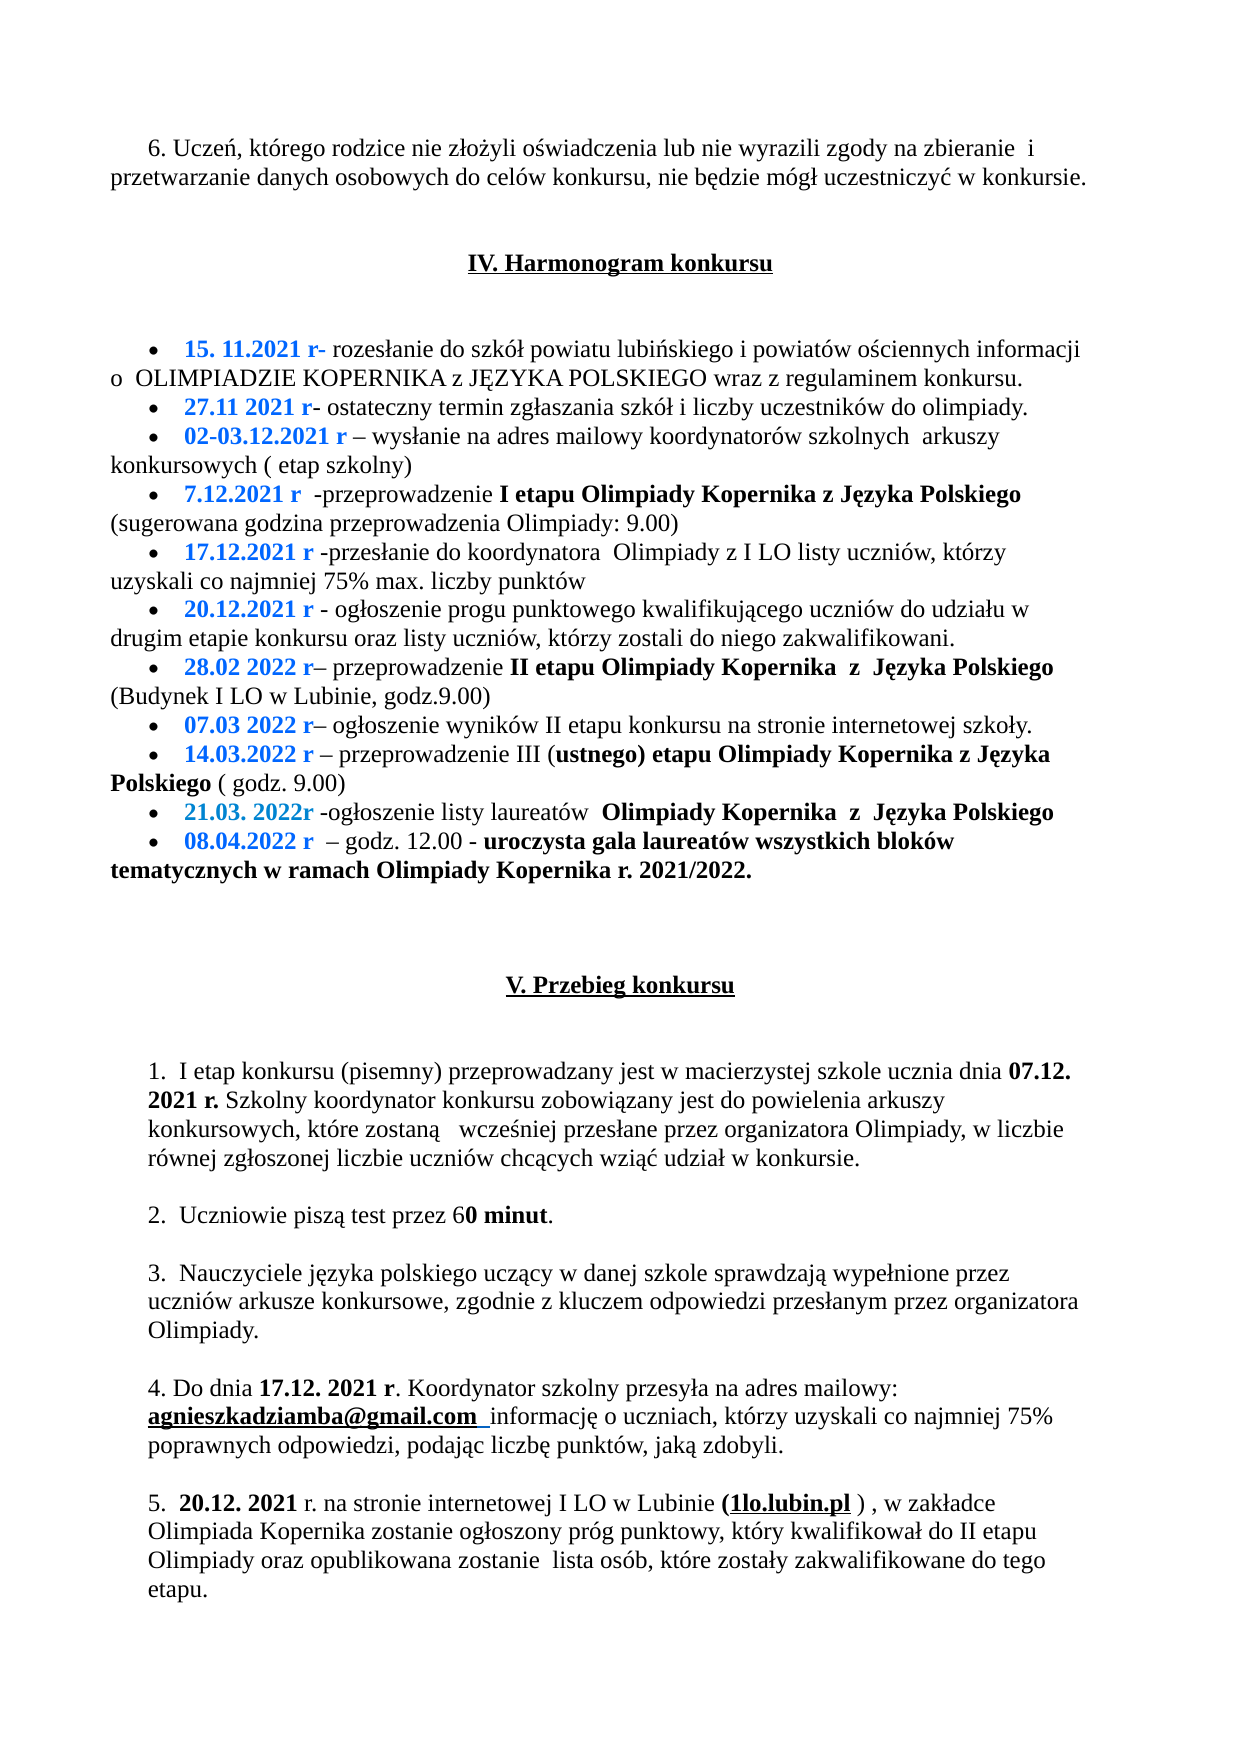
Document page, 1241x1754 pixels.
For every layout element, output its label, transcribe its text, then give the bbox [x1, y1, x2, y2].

text IV. Harmonogram konkursu [148, 248, 1093, 277]
list 7.12.2021 r -przeprowadzenie I etapu Olimpiady Kopernika z Języka Polskiego (sugerowana godzina przeprowadzenia Olimpiady: 9.00) [110, 479, 1093, 537]
list 17.12.2021 r -przesłanie do koordynatora Olimpiady z I LO listy uczniów, którzy uzyskali co najmniej 75% max. liczby punktów [110, 537, 1093, 594]
list 08.04.2022 r – godz. 12.00 - uroczysta gala laureatów wszystkich bloków tematycznych w ramach Olimpiady Kopernika r. 2021/2022. [110, 826, 1093, 884]
text 3. Nauczyciele języka polskiego uczący w danej szkole sprawdzają wypełnione przez uczniów arkusze konkursowe, zgodnie z kluczem odpowiedzi przesłanym przez organizatora Olimpiady. [148, 1258, 1093, 1344]
text 6. Uczeń, którego rodzice nie złożyli oświadczenia lub nie wyrazili zgody na zbieranie i przetwarzanie danych osobowych do celów konkursu, nie będzie mógł uczestniczyć w konkursie. [110, 133, 1093, 190]
list 28.02 2022 r– przeprowadzenie II etapu Olimpiady Kopernika z Języka Polskiego (Budynek I LO w Lubinie, godz.9.00) [110, 652, 1093, 710]
list 02-03.12.2021 r – wysłanie na adres mailowy koordynatorów szkolnych arkuszy konkursowych ( etap szkolny) [110, 421, 1093, 479]
text 5. 20.12. 2021 r. na stronie internetowej I LO w Lubinie (1lo.lubin.pl ) , w zakładce Olimpiada Kopernika zostanie ogłoszony próg punktowy, który kwalifikował do II etapu Olimpiady oraz opublikowana zostanie lista osób, które zostały zakwalifikowane do tego etapu. [148, 1488, 1093, 1603]
text V. Przebieg konkursu [148, 970, 1093, 999]
list 21.03. 2022r -ogłoszenie listy laureatów Olimpiady Kopernika z Języka Polskiego [110, 797, 1093, 826]
list 07.03 2022 r– ogłoszenie wyników II etapu konkursu na stronie internetowej szkoły. [110, 710, 1093, 739]
list 15. 11.2021 r- rozesłanie do szkół powiatu lubińskiego i powiatów ościennych informacji o OLIMPIADZIE KOPERNIKA z JĘZYKA POLSKIEGO wraz z regulaminem konkursu. [110, 334, 1093, 392]
list 20.12.2021 r - ogłoszenie progu punktowego kwalifikującego uczniów do udziału w drugim etapie konkursu oraz listy uczniów, którzy zostali do niego zakwalifikowani. [110, 594, 1093, 652]
text 1. I etap konkursu (pisemny) przeprowadzany jest w macierzystej szkole ucznia dnia 07.12. 2021 r. Szkolny koordynator konkursu zobowiązany jest do powielenia arkuszy konkursowych, które zostaną wcześniej przesłane przez organizatora Olimpiady, w liczbie równej zgłoszonej liczbie uczniów chcących wziąć udział w konkursie. [148, 1056, 1093, 1171]
list 14.03.2022 r – przeprowadzenie III (ustnego) etapu Olimpiady Kopernika z Języka Polskiego ( godz. 9.00) [110, 739, 1093, 797]
list 27.11 2021 r- ostateczny termin zgłaszania szkół i liczby uczestników do olimpiady. [110, 392, 1093, 421]
text 4. Do dnia 17.12. 2021 r. Koordynator szkolny przesyła na adres mailowy: agnieszkadziamba@gmail.com informację o uczniach, którzy uzyskali co najmniej 75% poprawnych odpowiedzi, podając liczbę punktów, jaką zdobyli. [148, 1373, 1093, 1459]
text 2. Uczniowie piszą test przez 60 minut. [148, 1200, 1093, 1229]
